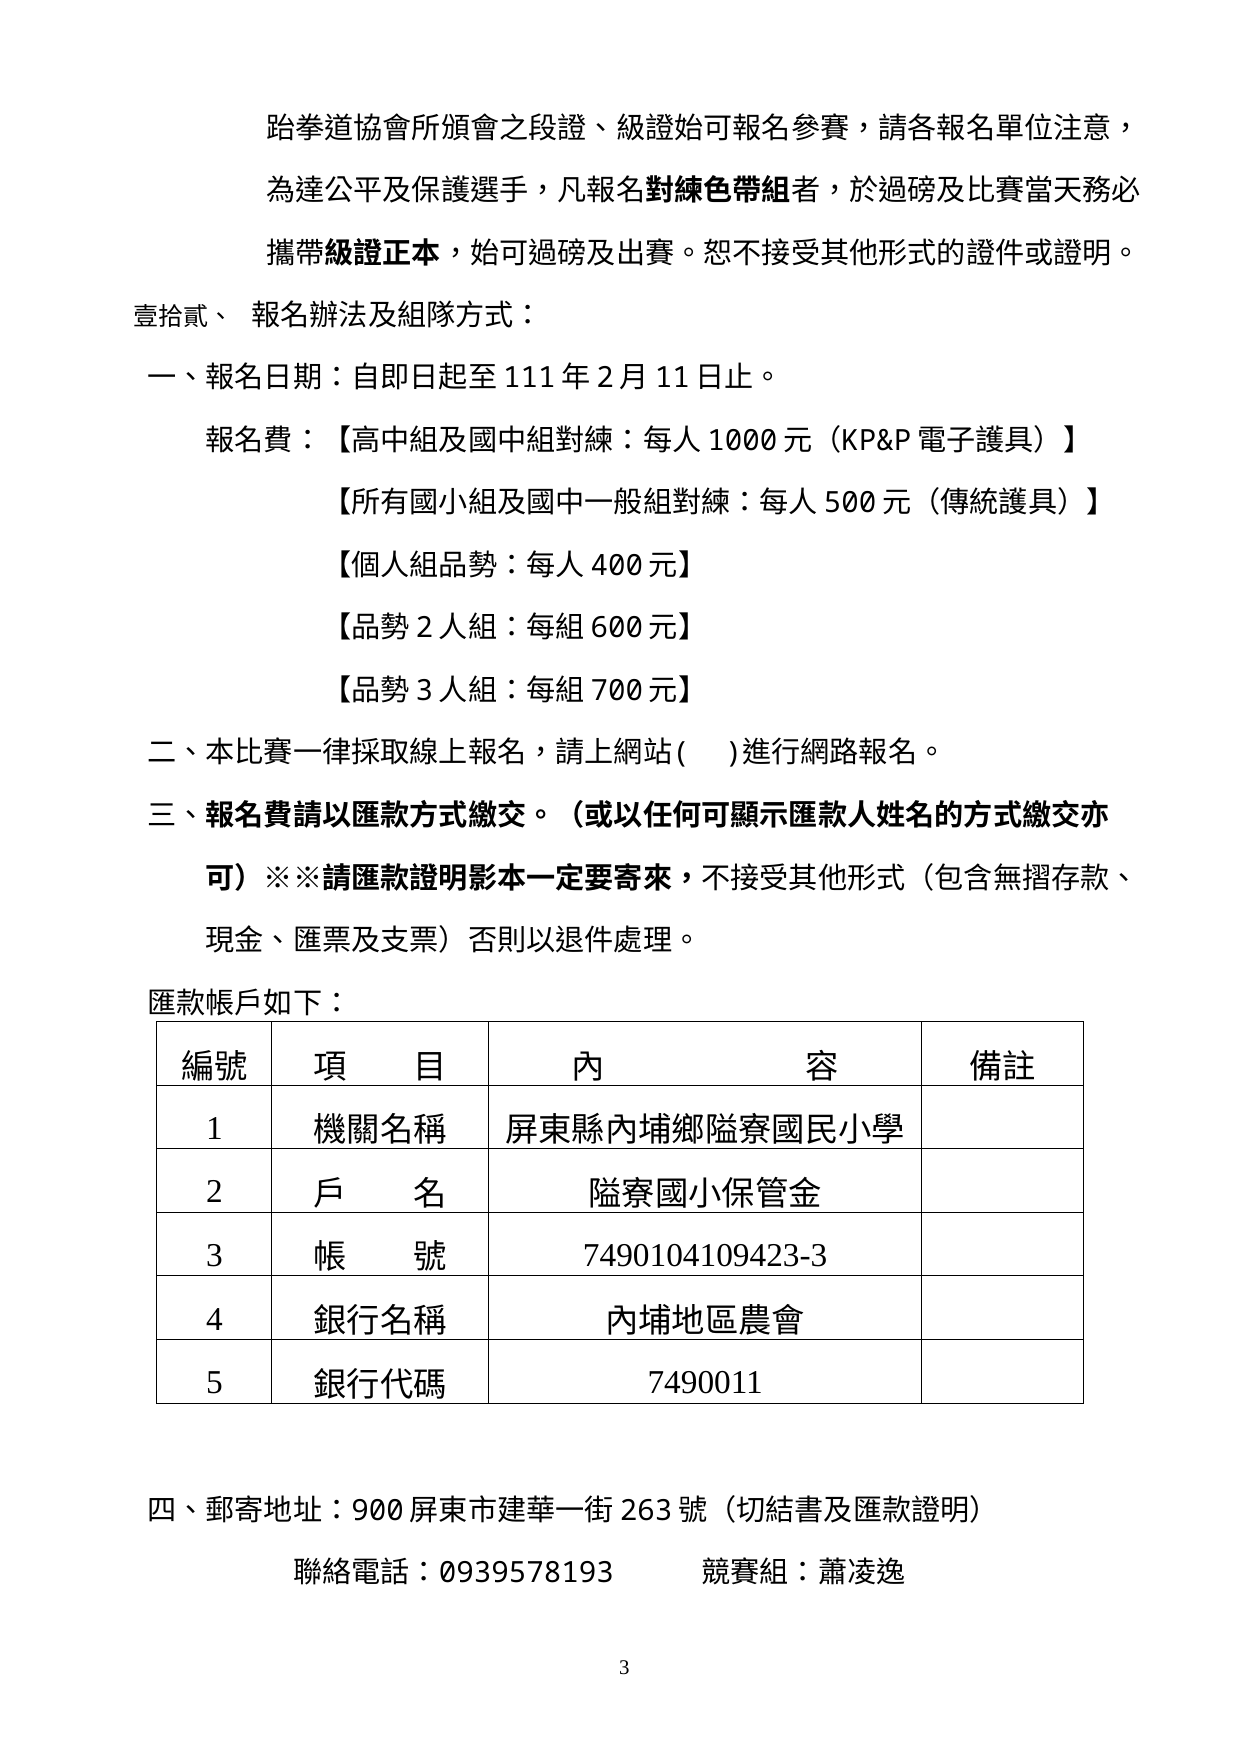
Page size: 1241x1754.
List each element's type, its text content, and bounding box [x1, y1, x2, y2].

text 【個人組品勢：每人400元】 [89, 521, 1152, 584]
table_cell [922, 1086, 1083, 1148]
table_cell 銀行代碼 [272, 1340, 488, 1402]
text 聯絡電話：0939578193 競賽組：蕭凌逸 [89, 1528, 1152, 1591]
table_cell 1 [157, 1086, 271, 1148]
text 一、報名日期：自即日起至111年2月11日止。 [89, 334, 1152, 396]
table_cell 5 [157, 1340, 271, 1402]
table_cell [922, 1276, 1083, 1339]
text 匯款帳戶如下： [147, 959, 1152, 1021]
table_cell 屏東縣內埔鄉隘寮國民小學 [489, 1086, 921, 1148]
table_cell 隘寮國小保管金 [489, 1149, 921, 1212]
table_cell 3 [157, 1213, 271, 1275]
table_header 內 容 [489, 1022, 921, 1085]
list 跆拳道協會所頒會之段證、級證始可報名參賽，請各報名單位注意，為達公平及保護選手，凡報名對練色帶組者，於過磅及比賽當天務必攜帶級證正本，始可過磅及出賽。恕不接受其他形式的證件或證明。 [148, 84, 1152, 271]
text 【品勢2人組：每組600元】 [89, 584, 1152, 646]
table_cell [922, 1149, 1083, 1212]
table_cell 戶 名 [272, 1149, 488, 1212]
text 【所有國小組及國中一般組對練：每人500元（傳統護具）】 [89, 459, 1152, 521]
table_header 備註 [922, 1022, 1083, 1085]
table_cell 銀行名稱 [272, 1276, 488, 1339]
text 【品勢3人組：每組700元】 [89, 646, 1152, 709]
table_cell 7490104109423-3 [489, 1213, 921, 1275]
table_cell [922, 1213, 1083, 1275]
table_header 編號 [157, 1022, 271, 1085]
text 報名費：【高中組及國中組對練：每人1000元（KP&P電子護具）】 [89, 396, 1152, 459]
table_cell 帳 號 [272, 1213, 488, 1275]
table_header 項 目 [272, 1022, 488, 1085]
text 四、郵寄地址：900屏東市建華一街263號（切結書及匯款證明） [89, 1466, 1152, 1528]
table_cell [922, 1340, 1083, 1402]
list 報名辦法及組隊方式： [133, 271, 1152, 334]
table_cell 7490011 [489, 1340, 921, 1402]
text 三、報名費請以匯款方式繳交。（或以任何可顯示匯款人姓名的方式繳交亦可）※※請匯款證明影本一定要寄來，不接受其他形式（包含無摺存款、現金、匯票及支票）否則以退件處理。 [147, 771, 1152, 959]
table_cell 機關名稱 [272, 1086, 488, 1148]
table_cell 4 [157, 1276, 271, 1339]
text 二、本比賽一律採取線上報名，請上網站( )進行網路報名。 [89, 709, 1152, 771]
table_cell 內埔地區農會 [489, 1276, 921, 1339]
table_cell 2 [157, 1149, 271, 1212]
